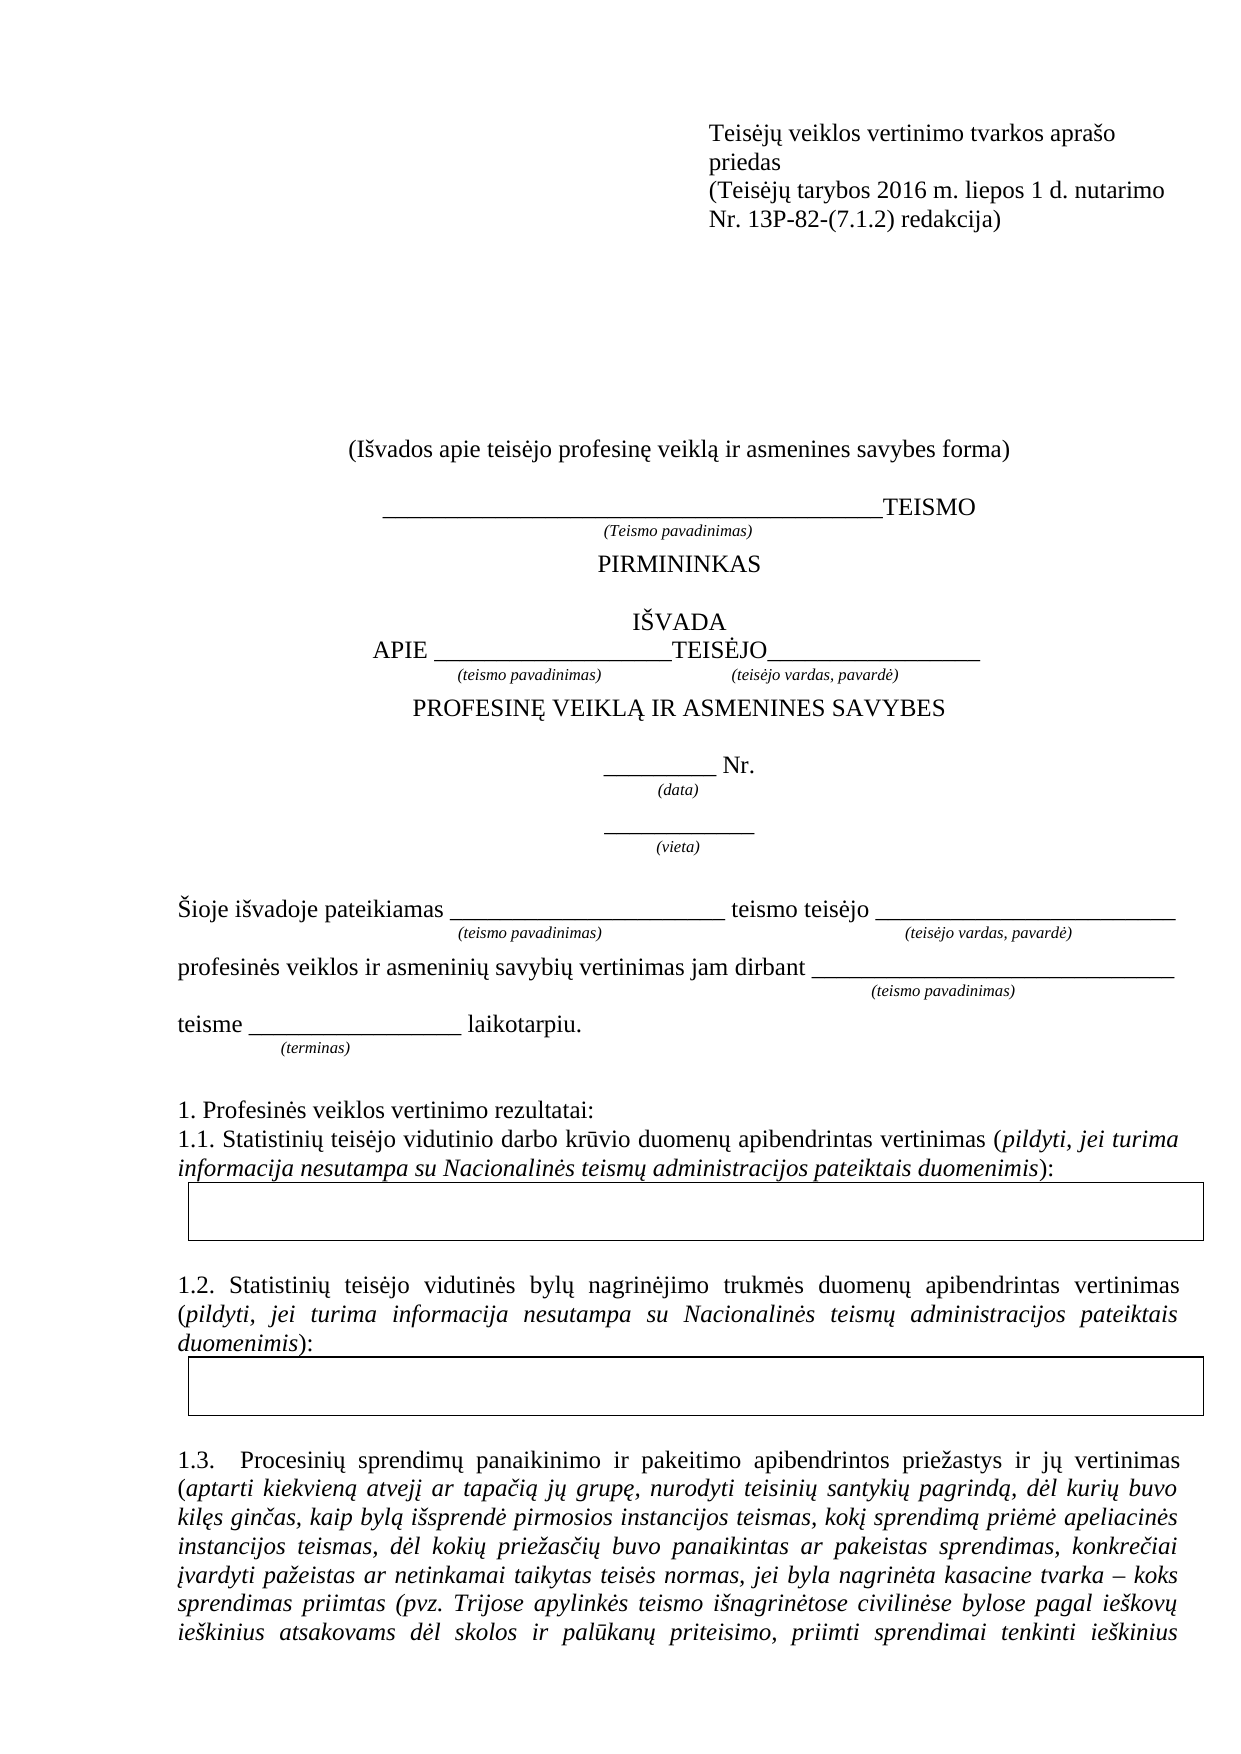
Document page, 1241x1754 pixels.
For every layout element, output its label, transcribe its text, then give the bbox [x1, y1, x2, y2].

table_header [189, 1358, 1203, 1415]
text 1.1. Statistinių teisėjo vidutinio darbo krūvio duomenų apibendrintas vertinimas (pildyti, jei turima informacija nesutampa su Nacionalinės teismų administracijos pateiktais duomenimis): [177, 1124, 1181, 1182]
text (Teismo pavadinimas) [177, 521, 1181, 549]
text ________________________________________TEISMO [177, 492, 1181, 521]
text Teisėjų veiklos vertinimo tvarkos aprašo [709, 118, 1181, 147]
text Nr. 13P-82-(7.1.2) redakcija) [709, 204, 1181, 233]
text _________ Nr. [177, 751, 1181, 779]
text priedas [709, 147, 1181, 176]
text profesinės veiklos ir asmeninių savybių vertinimas jam dirbant _____________________________ [177, 952, 1181, 981]
text (vieta) [177, 837, 1181, 866]
text Šioje išvadoje pateikiamas ______________________ teismo teisėjo ________________________ [177, 894, 1181, 923]
text 1.3. Procesinių sprendimų panaikinimo ir pakeitimo apibendrintos priežastys ir jų vertinimas (aptarti kiekvieną atvejį ar tapačią jų grupę, nurodyti teisinių santykių pagrindą, dėl kurių buvo kilęs ginčas, kaip bylą išsprendė pirmosios instancijos teismas, kokį sprendimą priėmė apeliacinės instancijos teismas, dėl kokių priežasčių buvo panaikintas ar pakeistas sprendimas, konkrečiai įvardyti pažeistas ar netinkamai taikytas teisės normas, jei byla nagrinėta kasacine tvarka – koks sprendimas priimtas (pvz. Trijose apylinkės teismo išnagrinėtose civilinėse bylose pagal ieškovų ieškinius atsakovams dėl skolos ir palūkanų priteisimo, priimti sprendimai tenkinti ieškinius [177, 1445, 1181, 1646]
text PROFESINĘ VEIKLĄ IR ASMENINES SAVYBES [177, 693, 1181, 722]
text teisme _________________ laikotarpiu. [177, 1009, 1181, 1038]
text (teismo pavadinimas) (teisėjo vardas, pavardė) [177, 923, 1181, 952]
text 1. Profesinės veiklos vertinimo rezultatai: [177, 1096, 1181, 1124]
text IŠVADA [177, 607, 1181, 636]
text 1.2. Statistinių teisėjo vidutinės bylų nagrinėjimo trukmės duomenų apibendrintas vertinimas (pildyti, jei turima informacija nesutampa su Nacionalinės teismų administracijos pateiktais duomenimis): [177, 1270, 1181, 1356]
text (data) [177, 779, 1181, 808]
table_header [189, 1183, 1203, 1240]
text PIRMININKAS [177, 549, 1181, 578]
text (terminas) [177, 1038, 1181, 1067]
text (teismo pavadinimas) (teisėjo vardas, pavardė) [177, 664, 1181, 693]
text ____________ [177, 808, 1181, 837]
text (teismo pavadinimas) [177, 981, 1181, 1009]
text APIE ___________________TEISĖJO_________________ [177, 636, 1181, 664]
text (Teisėjų tarybos 2016 m. liepos 1 d. nutarimo [709, 176, 1181, 204]
text (Išvados apie teisėjo profesinę veiklą ir asmenines savybes forma) [177, 434, 1181, 463]
